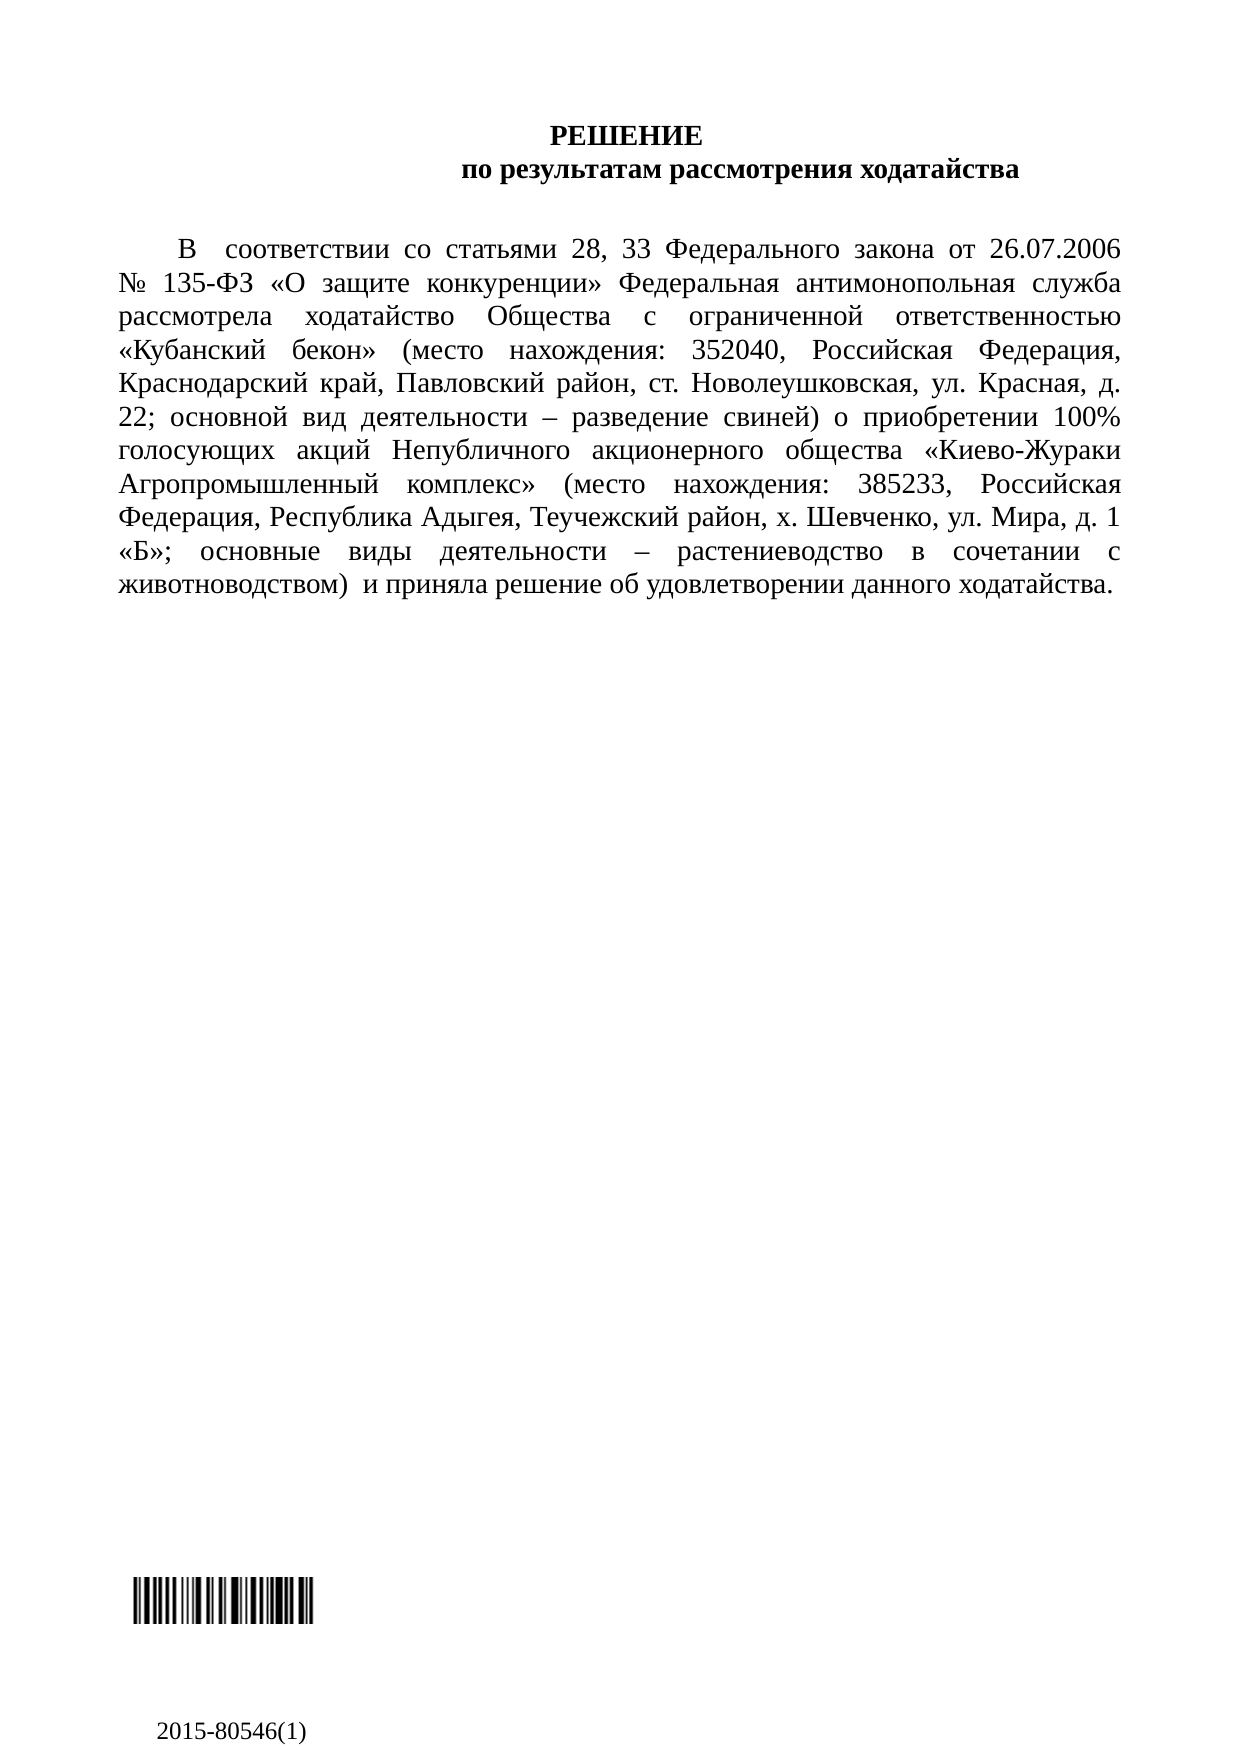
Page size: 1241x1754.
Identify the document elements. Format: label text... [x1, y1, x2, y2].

picture [118, 1577, 331, 1624]
text РЕШЕНИЕ [118, 118, 1122, 152]
text В соответствии со статьями 28, 33 Федерального закона от 26.07.2006 № 135-ФЗ «О защите конкуренции» Федеральная антимонопольная служба рассмотрела ходатайство Общества с ограниченной ответственностью «Кубанский бекон» (место нахождения: 352040, Российская Федерация, Краснодарский край, Павловский район, ст. Новолеушковская, ул. Красная, д. 22; основной вид деятельности – разведение свиней) о приобретении 100% голосующих акций Непубличного акционерного общества «Киево-Жураки Агропромышленный комплекс» (место нахождения: 385233, Российская Федерация, Республика Адыгея, Теучежский район, х. Шевченко, ул. Мира, д. 1 «Б»; основные виды деятельности – растениеводство в сочетании с животноводством) и приняла решение об удовлетворении данного ходатайства. [118, 231, 1122, 600]
text по результатам рассмотрения ходатайства [118, 152, 1122, 185]
